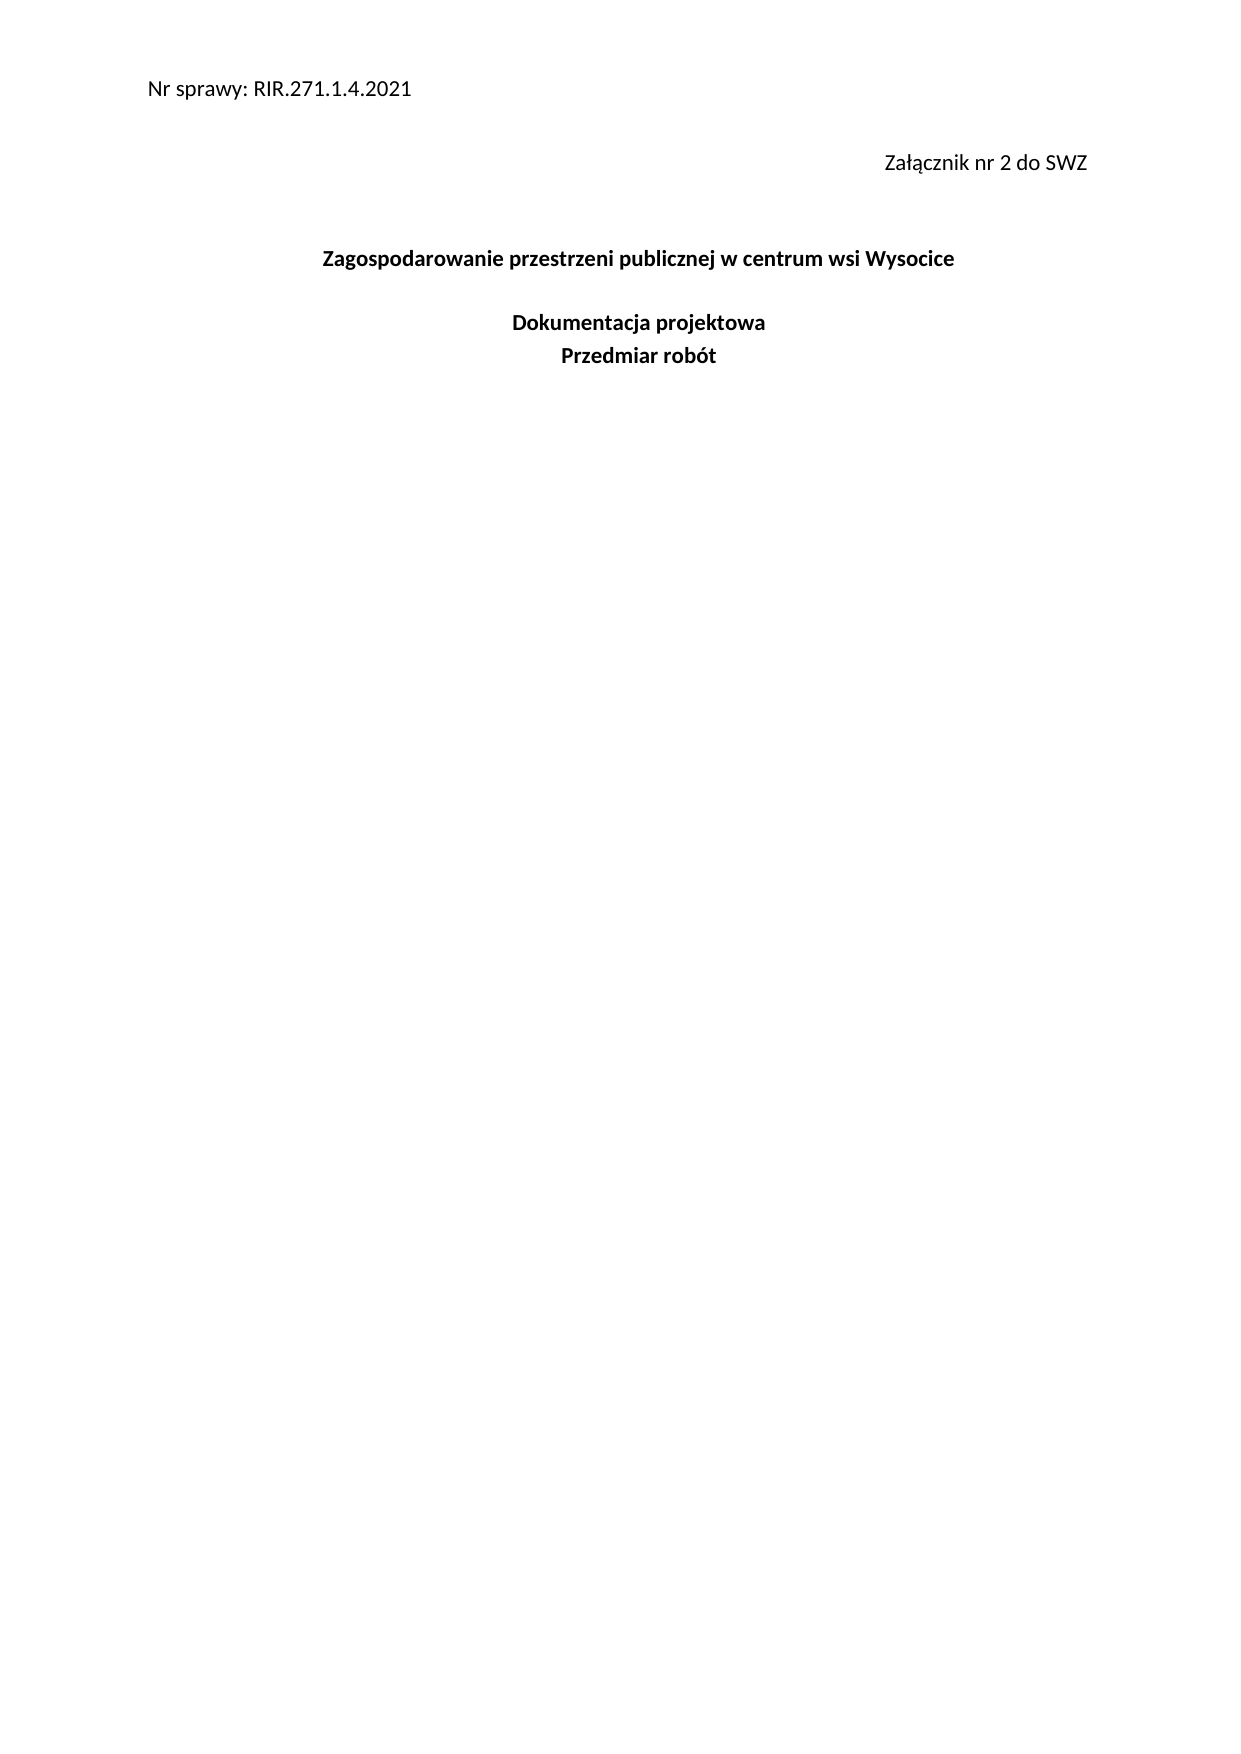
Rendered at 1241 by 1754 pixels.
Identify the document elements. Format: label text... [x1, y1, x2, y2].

text Załącznik nr 2 do SWZ [185, 148, 1093, 176]
text Zagospodarowanie przestrzeni publicznej w centrum wsi Wysocice [185, 244, 1093, 272]
text Przedmiar robót [185, 341, 1093, 369]
text Dokumentacja projektowa [185, 308, 1093, 337]
